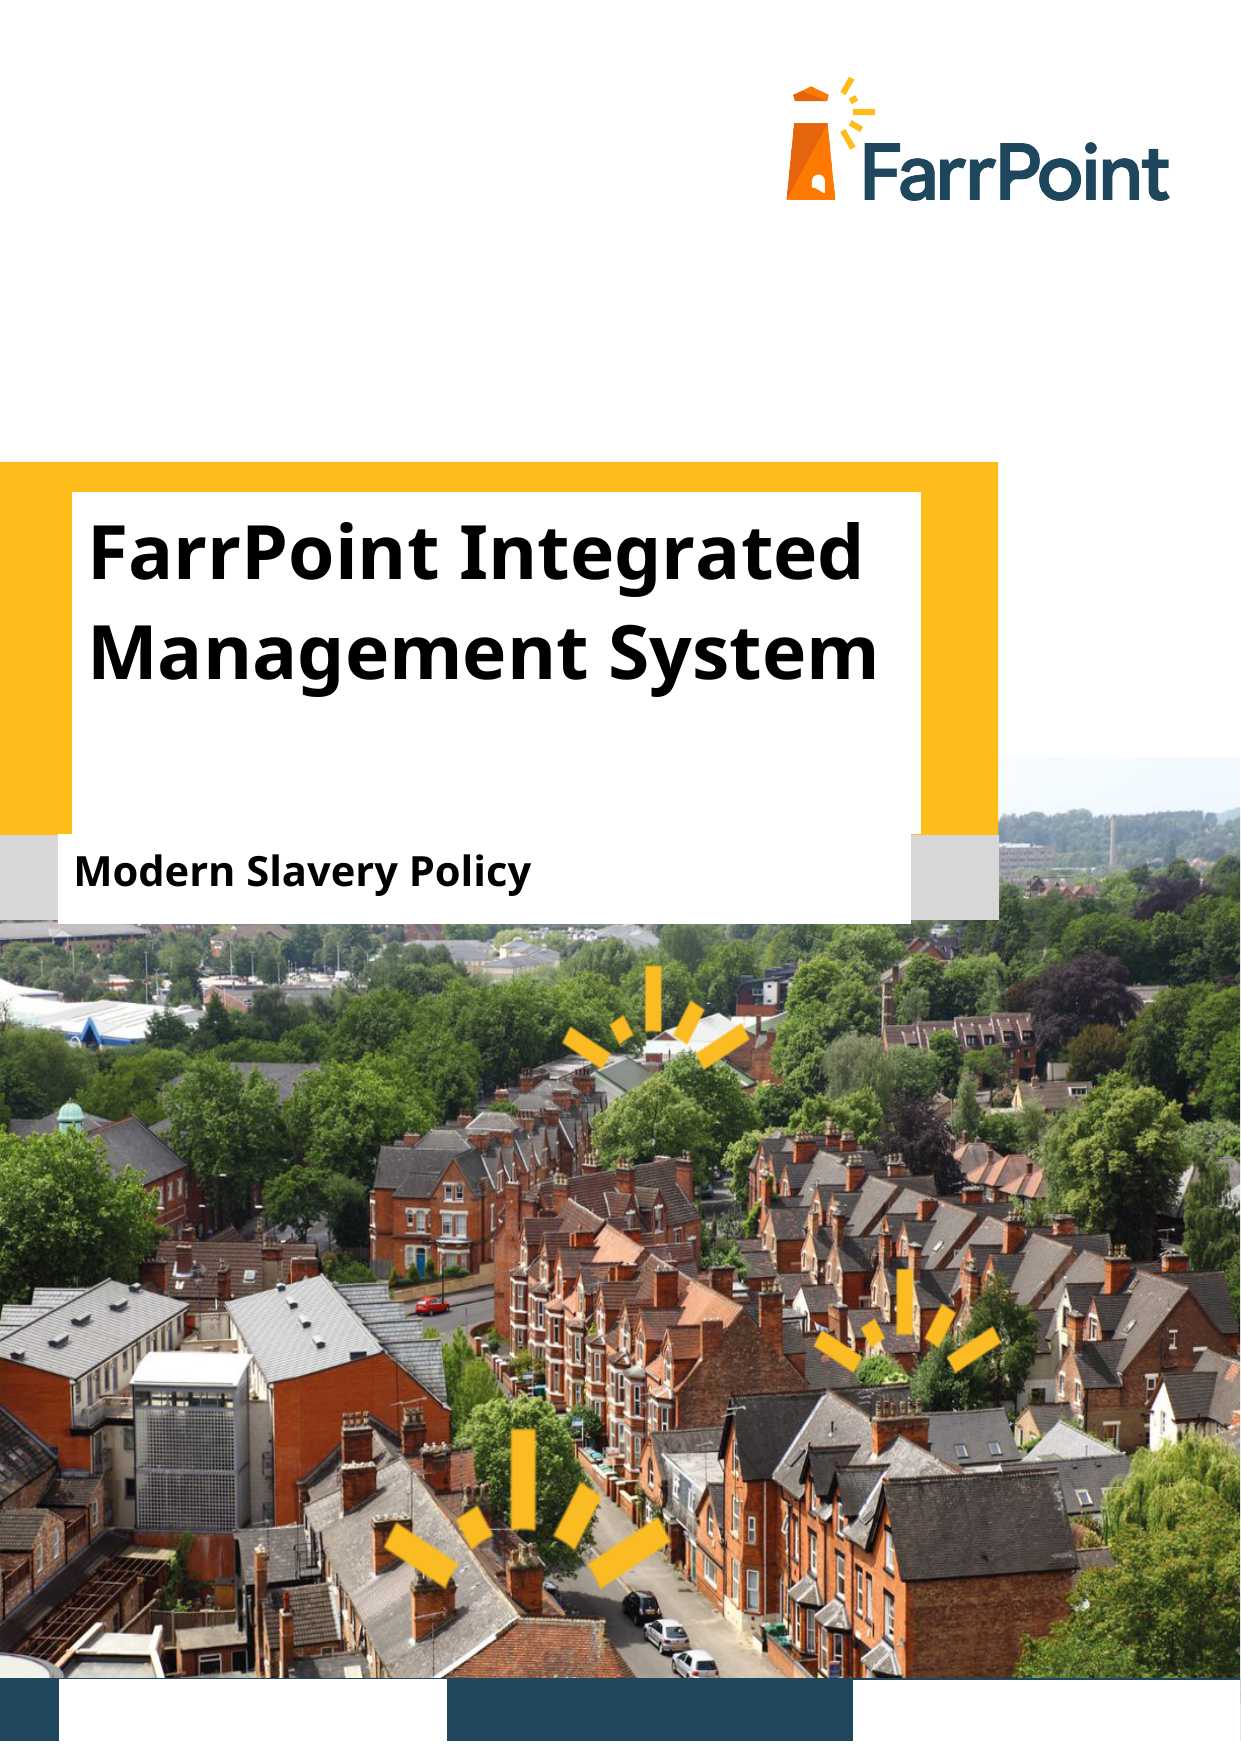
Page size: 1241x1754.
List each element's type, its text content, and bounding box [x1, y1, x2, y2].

title FarrPoint Integrated Management System [87, 499, 906, 699]
subtitle Modern Slavery Policy [73, 842, 896, 898]
